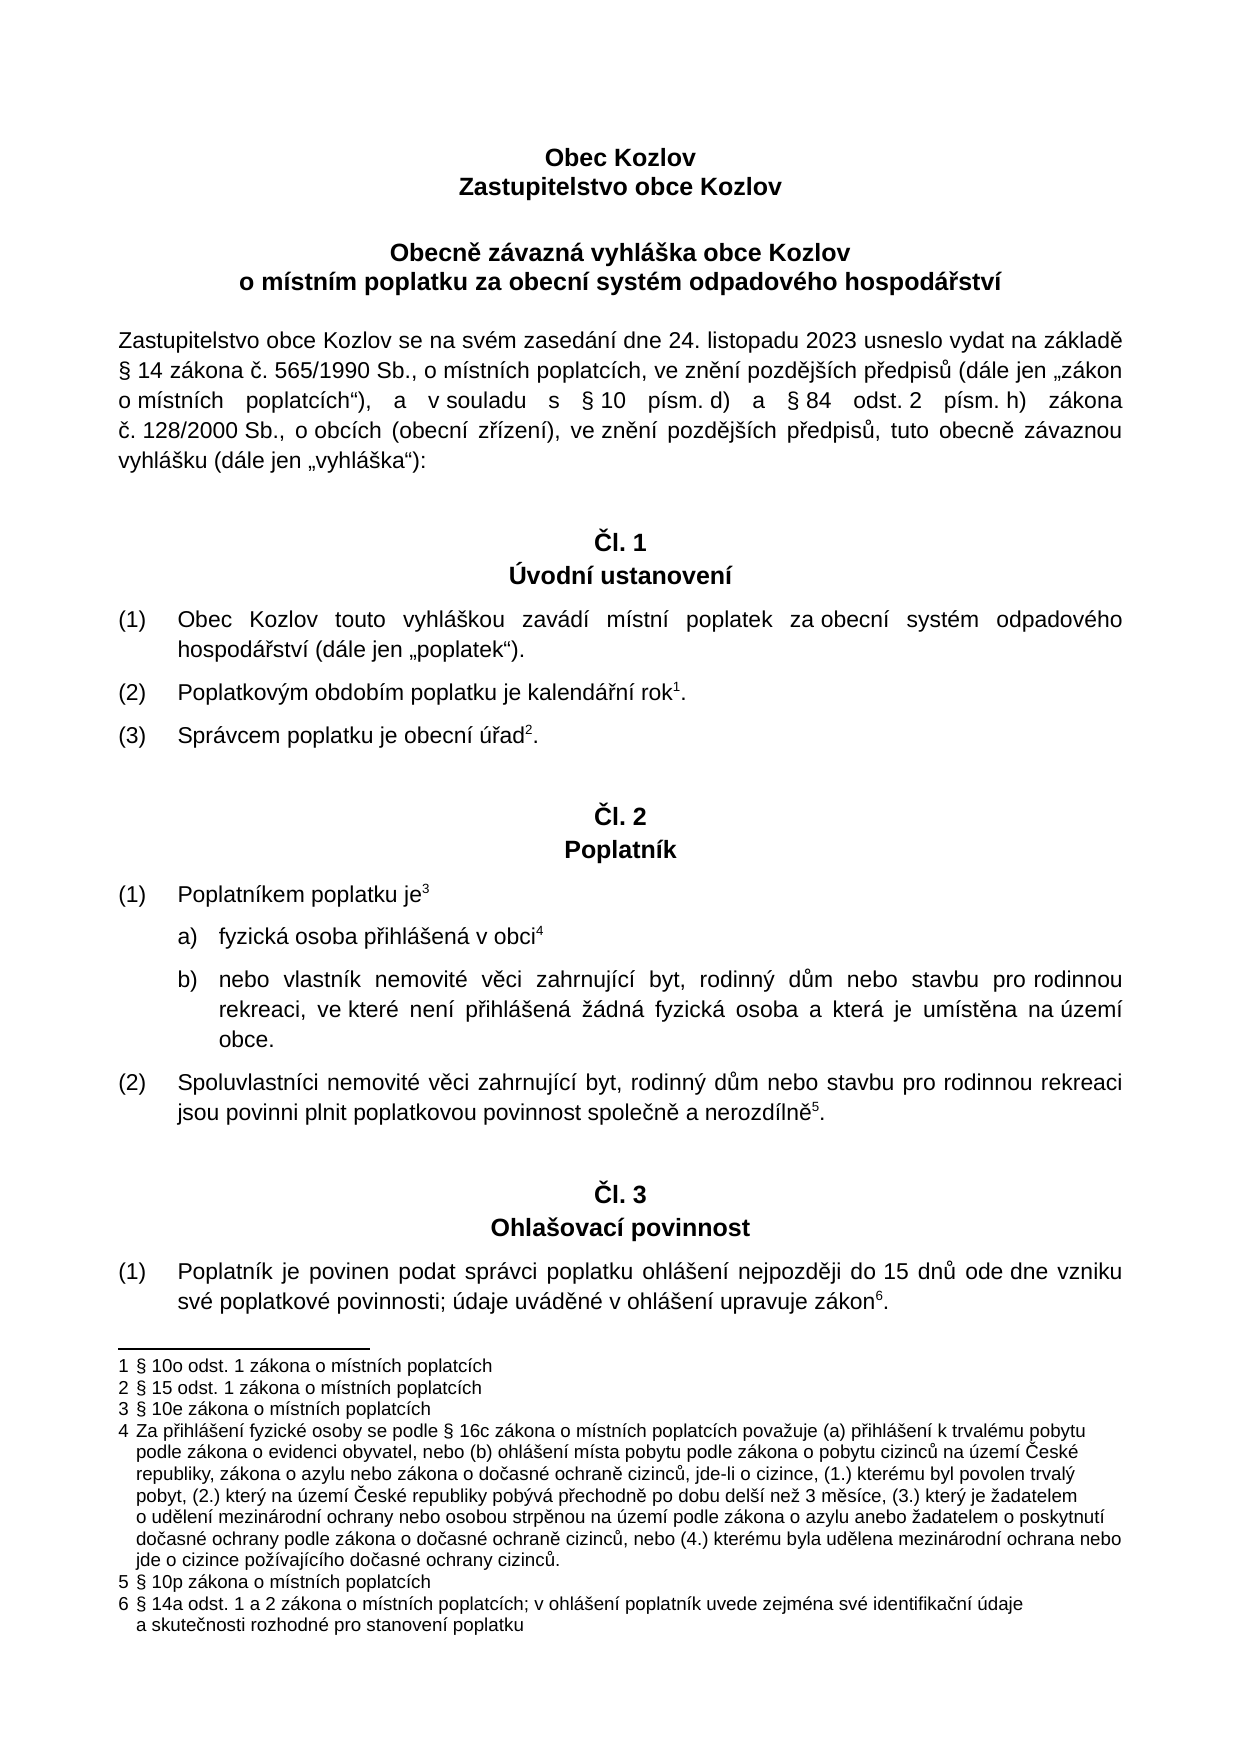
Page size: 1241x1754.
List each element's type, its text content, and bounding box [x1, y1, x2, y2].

list § 15 odst. 1 zákona o místních poplatcích [118, 1377, 1122, 1398]
list Za přihlášení fyzické osoby se podle § 16c zákona o místních poplatcích považuje (a) přihlášení k trvalému pobytu podle zákona o evidenci obyvatel, nebo (b) ohlášení místa pobytu podle zákona o pobytu cizinců na území České republiky, zákona o azylu nebo zákona o dočasné ochraně cizinců, jde-li o cizince, (1.) kterému byl povolen trvalý pobyt, (2.) který na území České republiky pobývá přechodně po dobu delší než 3 měsíce, (3.) který je žadatelem o udělení mezinárodní ochrany nebo osobou strpěnou na území podle zákona o azylu anebo žadatelem o poskytnutí dočasné ochrany podle zákona o dočasné ochraně cizinců, nebo (4.) kterému byla udělena mezinárodní ochrana nebo jde o cizince požívajícího dočasné ochrany cizinců. [118, 1420, 1122, 1571]
list Poplatkovým obdobím poplatku je kalendářní rok. [118, 679, 1122, 706]
subtitle Čl. 2 Poplatník [118, 802, 1122, 864]
list Poplatníkem poplatku je [118, 881, 1122, 907]
text Zastupitelstvo obce Kozlov se na svém zasedání dne 24. listopadu 2023 usneslo vydat na základě § 14 zákona č. 565/1990 Sb., o místních poplatcích, ve znění pozdějších předpisů (dále jen „zákon o místních poplatcích“), a v souladu s § 10 písm. d) a § 84 odst. 2 písm. h) zákona č. 128/2000 Sb., o obcích (obecní zřízení), ve znění pozdějších předpisů, tuto obecně závaznou vyhlášku (dále jen „vyhláška“): [118, 327, 1122, 474]
subtitle Čl. 1 Úvodní ustanovení [118, 528, 1122, 589]
list § 14a odst. 1 a 2 zákona o místních poplatcích; v ohlášení poplatník uvede zejména své identifikační údaje a skutečnosti rozhodné pro stanovení poplatku [118, 1592, 1122, 1635]
list Poplatník je povinen podat správci poplatku ohlášení nejpozději do 15 dnů ode dne vzniku své poplatkové povinnosti; údaje uváděné v ohlášení upravuje zákon. [118, 1258, 1122, 1315]
list Obec Kozlov touto vyhláškou zavádí místní poplatek za obecní systém odpadového hospodářství (dále jen „poplatek“). [118, 606, 1122, 663]
list Správcem poplatku je obecní úřad. [118, 722, 1122, 748]
subtitle Čl. 3 Ohlašovací povinnost [118, 1179, 1122, 1241]
list § 10o odst. 1 zákona o místních poplatcích [118, 1355, 1122, 1377]
list fyzická osoba přihlášená v obci [177, 923, 1122, 950]
list § 10p zákona o místních poplatcích [118, 1571, 1122, 1592]
title Obec Kozlov Zastupitelstvo obce Kozlov [118, 143, 1122, 201]
list § 10e zákona o místních poplatcích [118, 1398, 1122, 1420]
subtitle Obecně závazná vyhláška obce Kozlov o místním poplatku za obecní systém odpadového hospodářství [118, 238, 1122, 295]
list nebo vlastník nemovité věci zahrnující byt, rodinný dům nebo stavbu pro rodinnou rekreaci, ve které není přihlášená žádná fyzická osoba a která je umístěna na území obce. [177, 966, 1122, 1053]
list Spoluvlastníci nemovité věci zahrnující byt, rodinný dům nebo stavbu pro rodinnou rekreaci jsou povinni plnit poplatkovou povinnost společně a nerozdílně. [118, 1069, 1122, 1126]
